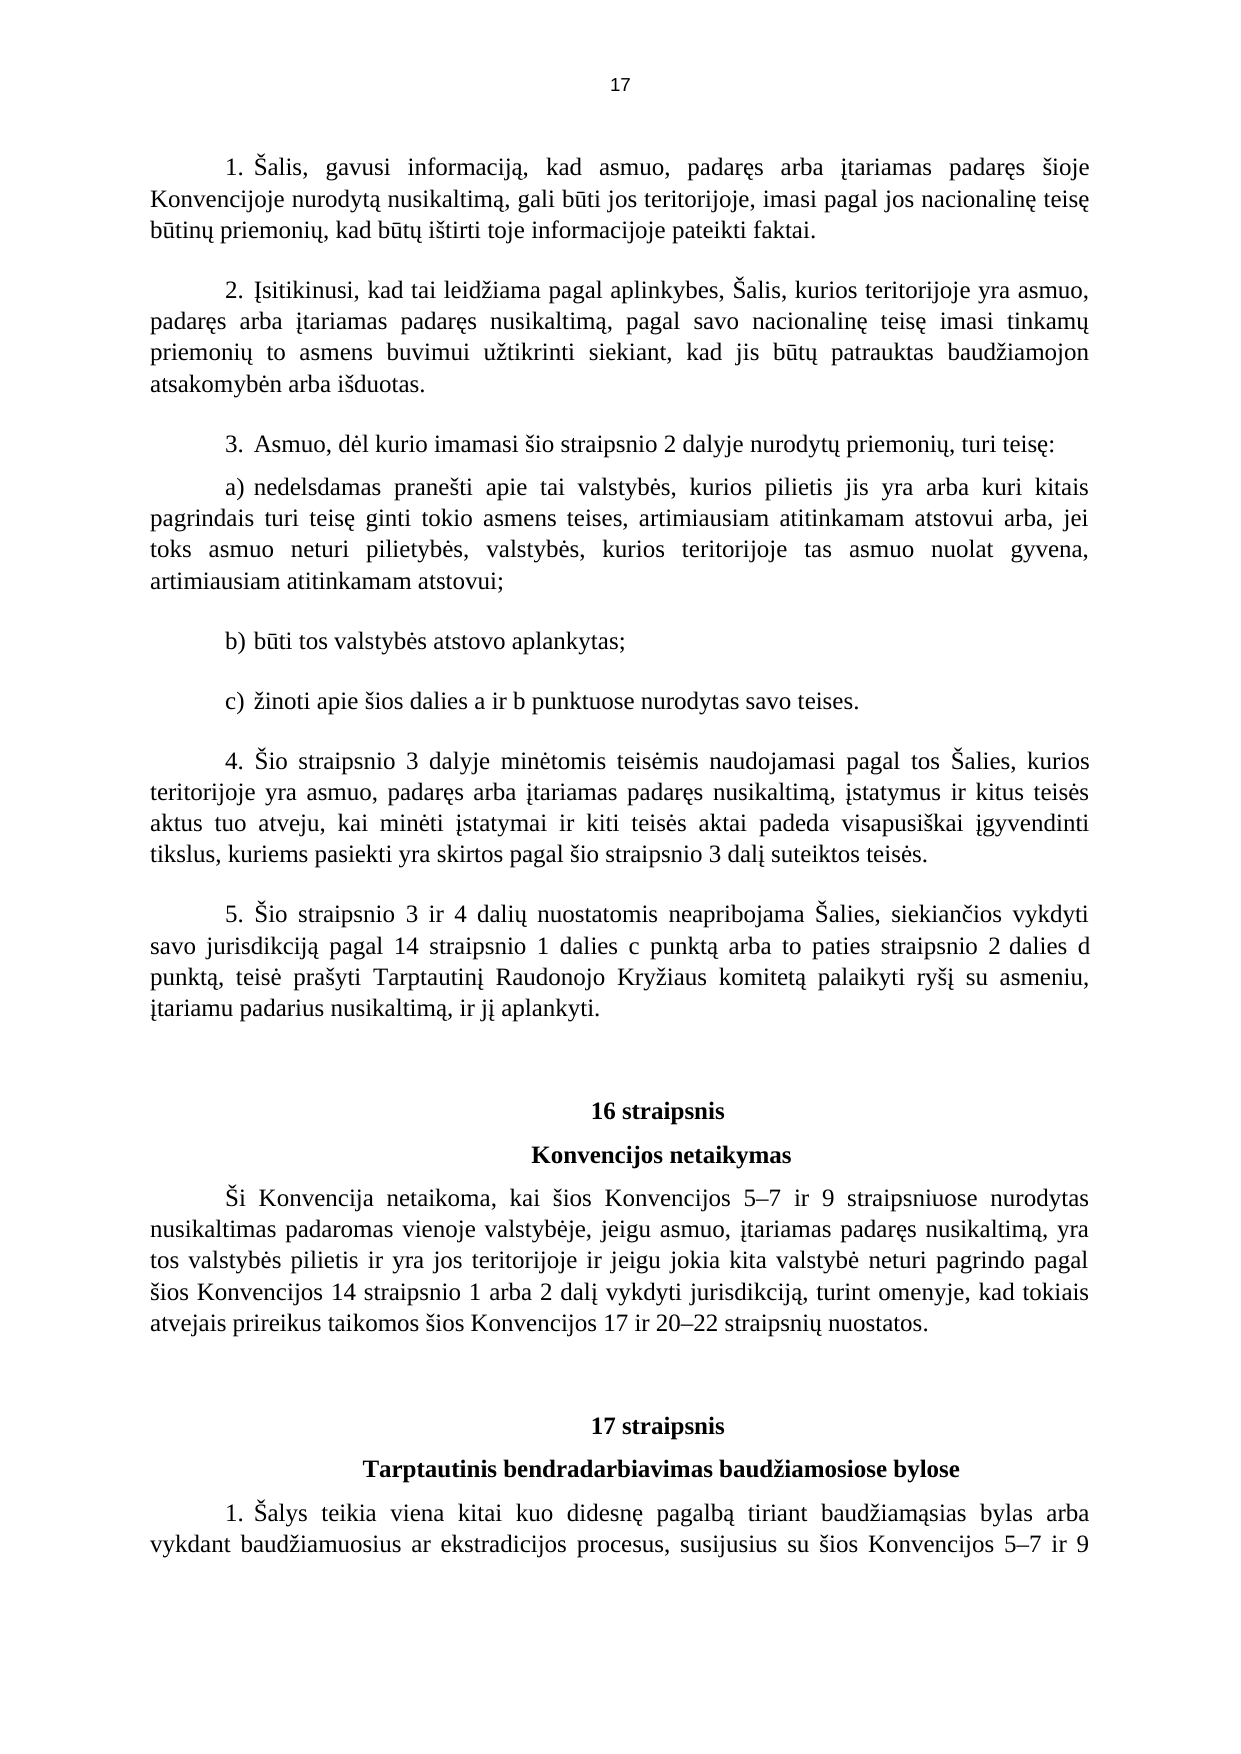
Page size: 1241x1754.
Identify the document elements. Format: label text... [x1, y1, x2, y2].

text c) žinoti apie šios dalies a ir b punktuose nurodytas savo teises. [150, 683, 1090, 714]
text 16 straipsnis [150, 1094, 1090, 1125]
text 1. Šalys teikia viena kitai kuo didesnę pagalbą tiriant baudžiamąsias bylas arba vykdant baudžiamuosius ar ekstradicijos procesus, susijusius su šios Konvencijos 5–7 ir 9 [150, 1495, 1090, 1558]
text Tarptautinis bendradarbiavimas baudžiamosiose bylose [150, 1452, 1090, 1483]
text 5. Šio straipsnio 3 ir 4 dalių nuostatomis neapribojama Šalies, siekiančios vykdyti savo jurisdikciją pagal 14 straipsnio 1 dalies c punktą arba to paties straipsnio 2 dalies d punktą, teisė prašyti Tarptautinį Raudonojo Kryžiaus komitetą palaikyti ryšį su asmeniu, įtariamu padarius nusikaltimą, ir jį aplankyti. [150, 897, 1090, 1022]
text Konvencijos netaikymas [150, 1137, 1090, 1168]
text Ši Konvencija netaikoma, kai šios Konvencijos 5–7 ir 9 straipsniuose nurodytas nusikaltimas padaromas vienoje valstybėje, jeigu asmuo, įtariamas padaręs nusikaltimą, yra tos valstybės pilietis ir yra jos teritorijoje ir jeigu jokia kita valstybė neturi pagrindo pagal šios Konvencijos 14 straipsnio 1 arba 2 dalį vykdyti jurisdikciją, turint omenyje, kad tokiais atvejais prireikus taikomos šios Konvencijos 17 ir 20–22 straipsnių nuostatos. [150, 1180, 1090, 1337]
text a) nedelsdamas pranešti apie tai valstybės, kurios pilietis jis yra arba kuri kitais pagrindais turi teisę ginti tokio asmens teises, artimiausiam atitinkamam atstovui arba, jei toks asmuo neturi pilietybės, valstybės, kurios teritorijoje tas asmuo nuolat gyvena, artimiausiam atitinkamam atstovui; [150, 469, 1090, 594]
text 4. Šio straipsnio 3 dalyje minėtomis teisėmis naudojamasi pagal tos Šalies, kurios teritorijoje yra asmuo, padaręs arba įtariamas padaręs nusikaltimą, įstatymus ir kitus teisės aktus tuo atveju, kai minėti įstatymai ir kiti teisės aktai padeda visapusiškai įgyvendinti tikslus, kuriems pasiekti yra skirtos pagal šio straipsnio 3 dalį suteiktos teisės. [150, 743, 1090, 868]
text 3. Asmuo, dėl kurio imamasi šio straipsnio 2 dalyje nurodytų priemonių, turi teisę: [150, 426, 1090, 457]
text 17 straipsnis [150, 1409, 1090, 1440]
text 2. Įsitikinusi, kad tai leidžiama pagal aplinkybes, Šalis, kurios teritorijoje yra asmuo, padaręs arba įtariamas padaręs nusikaltimą, pagal savo nacionalinę teisę imasi tinkamų priemonių to asmens buvimui užtikrinti siekiant, kad jis būtų patrauktas baudžiamojon atsakomybėn arba išduotas. [150, 272, 1090, 397]
text 1. Šalis, gavusi informaciją, kad asmuo, padaręs arba įtariamas padaręs šioje Konvencijoje nurodytą nusikaltimą, gali būti jos teritorijoje, imasi pagal jos nacionalinę teisę būtinų priemonių, kad būtų ištirti toje informacijoje pateikti faktai. [150, 150, 1090, 244]
text b) būti tos valstybės atstovo aplankytas; [150, 623, 1090, 654]
